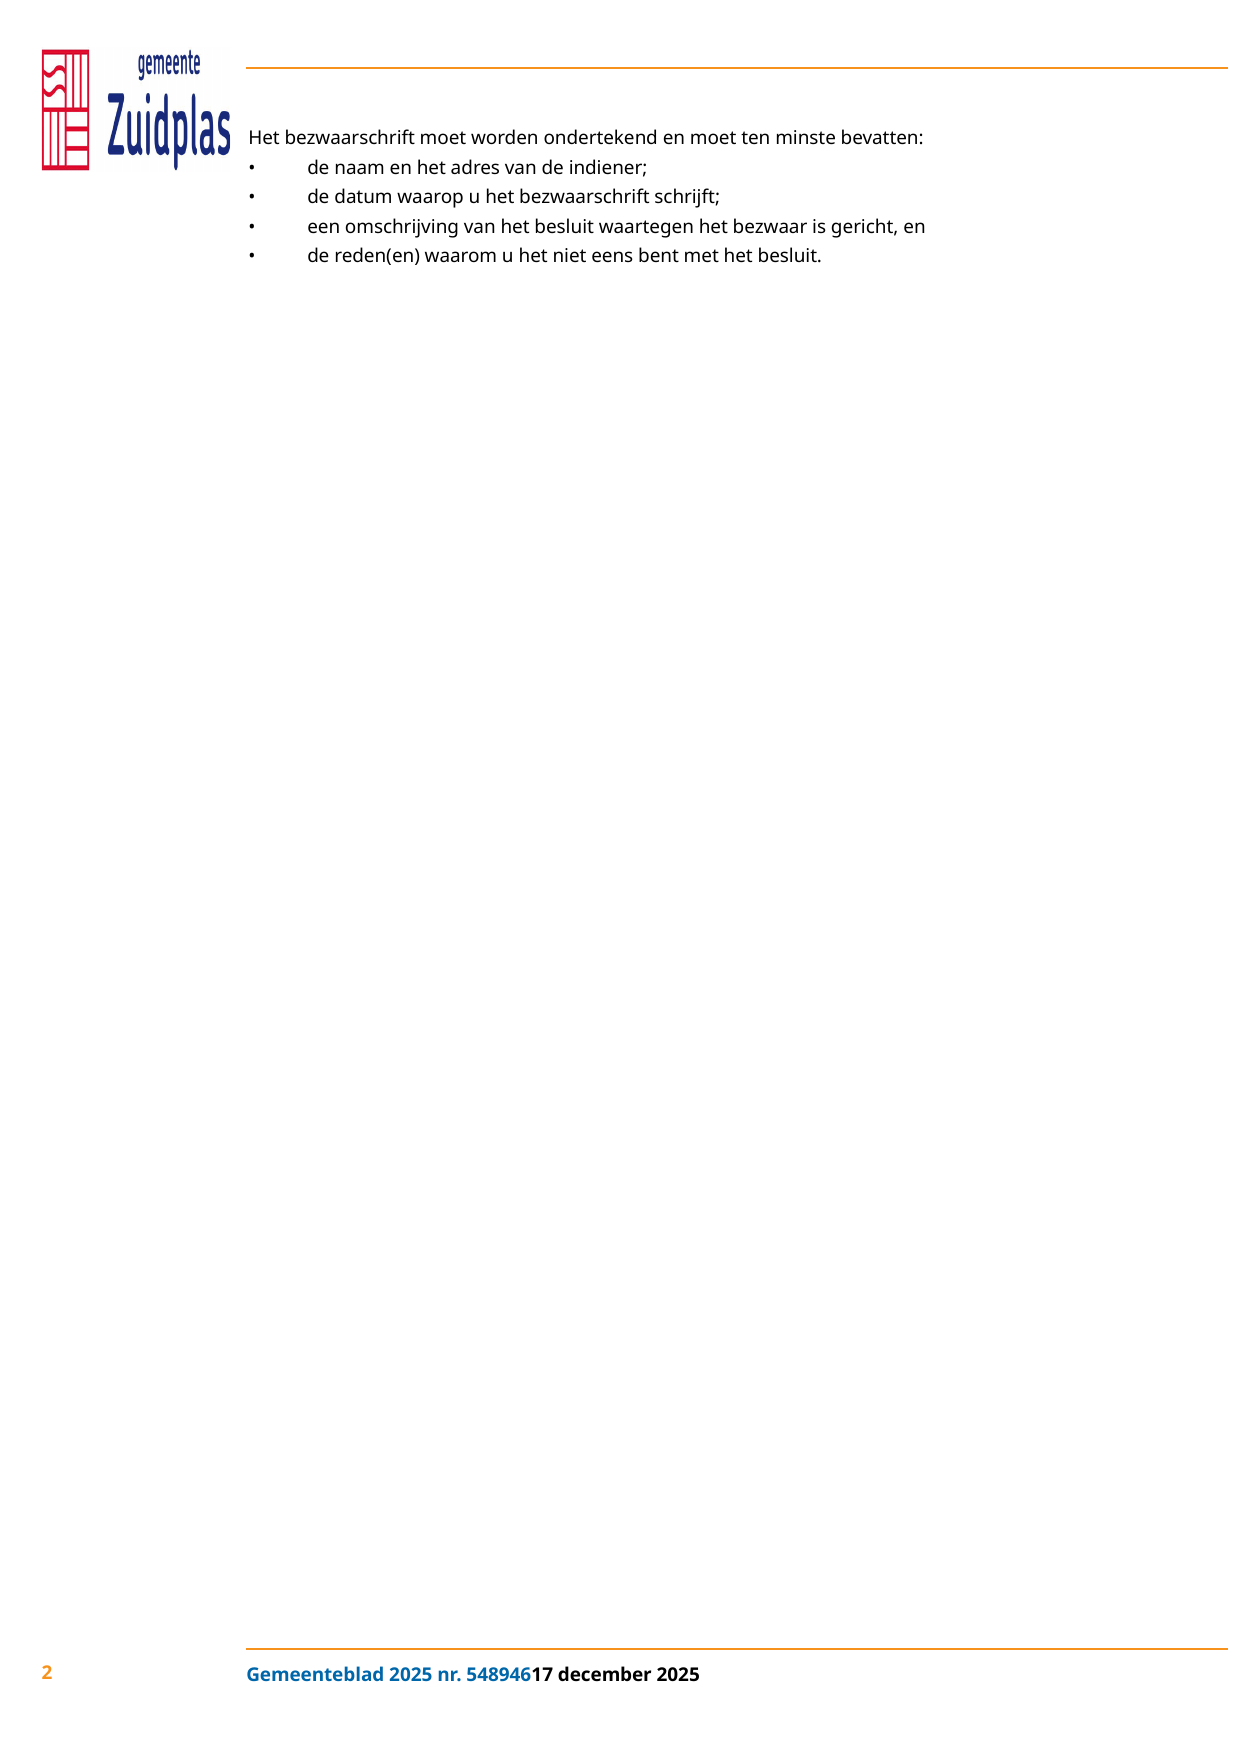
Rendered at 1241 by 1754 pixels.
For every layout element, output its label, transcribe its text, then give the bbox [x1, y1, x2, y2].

list de datum waarop u het bezwaarschrift schrijft; [248, 183, 1152, 209]
list de reden(en) waarom u het niet eens bent met het besluit. [248, 243, 1152, 268]
text Het bezwaarschrift moet worden ondertekend en moet ten minste bevatten: [248, 124, 1152, 150]
picture [41, 47, 231, 172]
list een omschrijving van het besluit waartegen het bezwaar is gericht, en [248, 213, 1152, 239]
list de naam en het adres van de indiener; [248, 154, 1152, 180]
